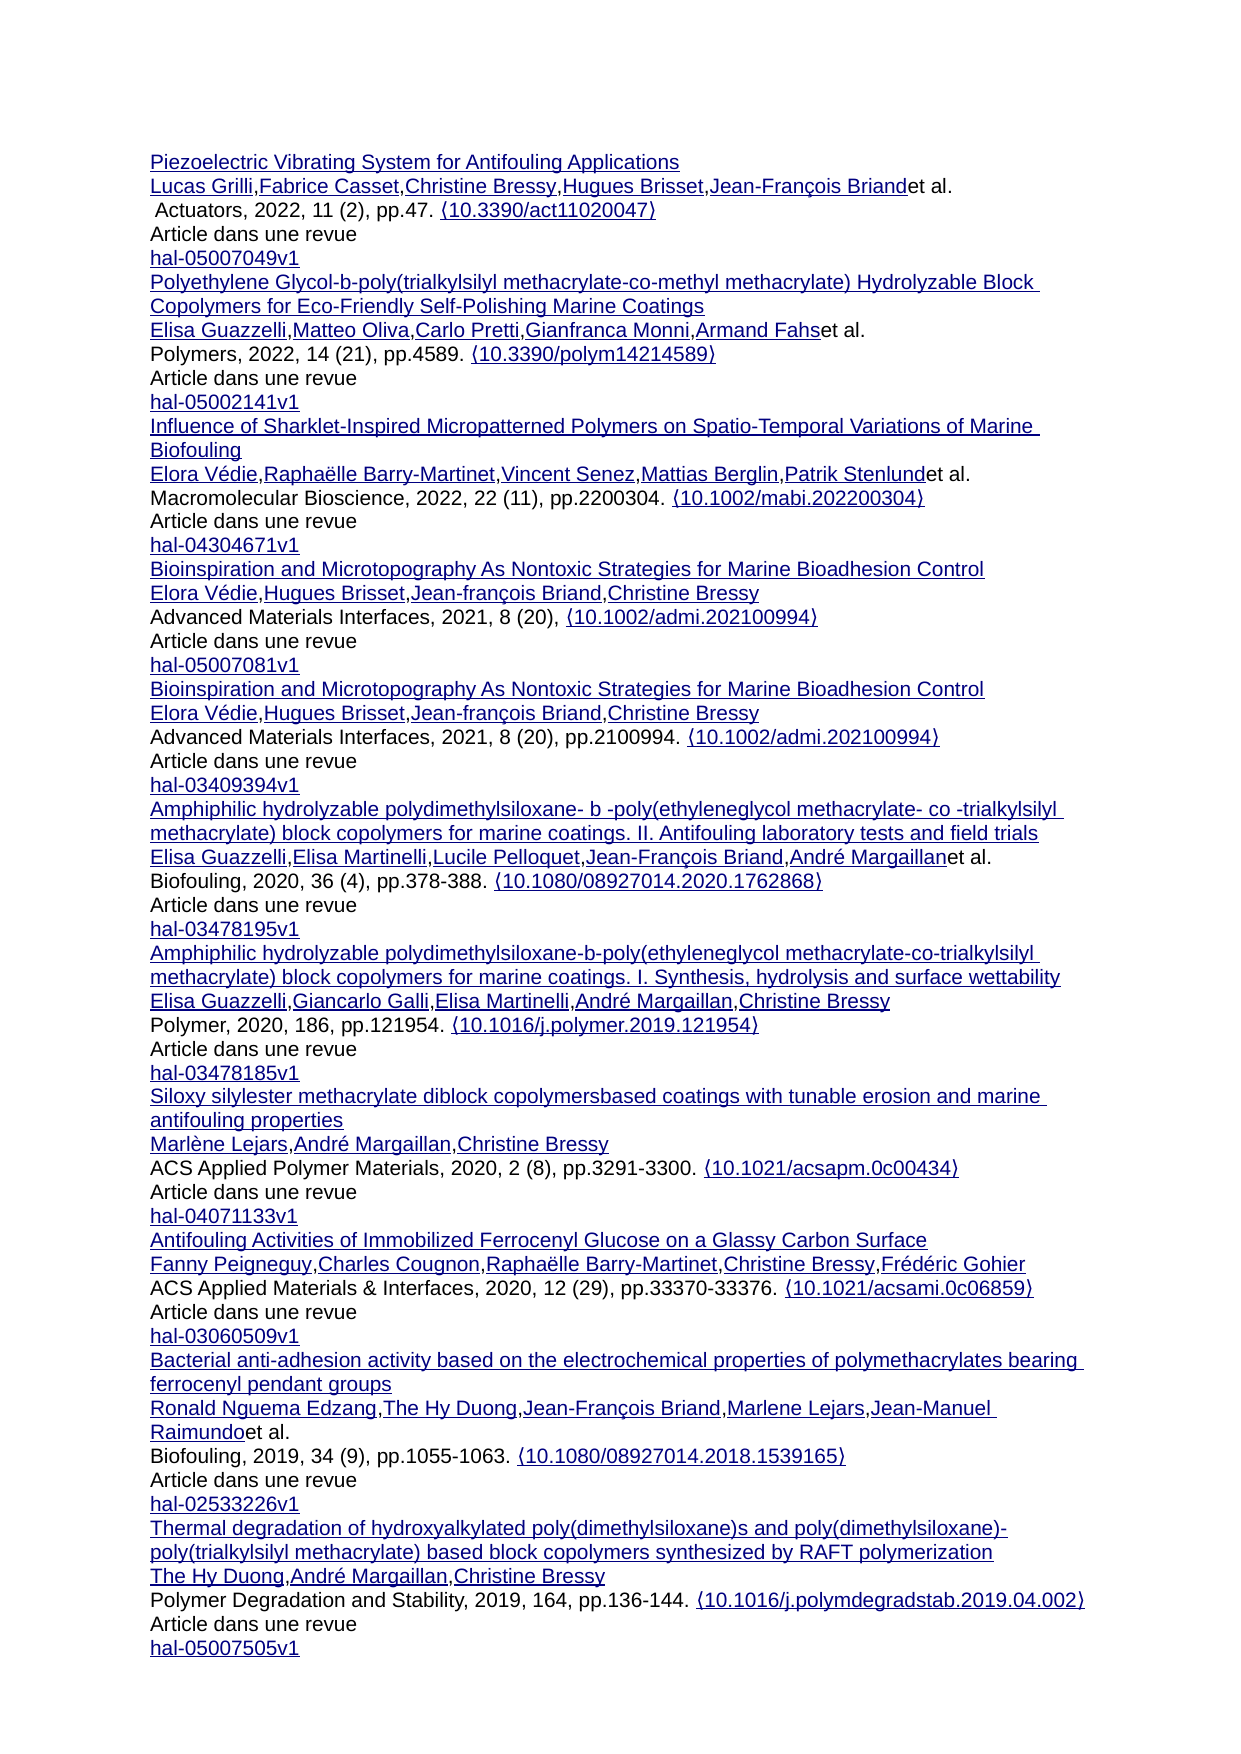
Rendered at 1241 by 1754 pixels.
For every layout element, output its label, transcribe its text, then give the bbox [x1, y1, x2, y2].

table_cell Amphiphilic hydrolyzable polydimethylsiloxane-b-poly(ethyleneglycol methacrylate-co-trialkylsilyl methacrylate) block copolymers for marine coatings. I. Synthesis, hydrolysis and surface wettability Elisa Guazzelli,Giancarlo Galli,Elisa Martinelli,André Margaillan,Christine Bressy Polymer, 2020, 186, pp.121954. ⟨10.1016/j.polymer.2019.121954⟩ Article dans une revue hal-03478185v1 [150, 941, 1090, 1084]
table_cell Influence of Sharklet‐Inspired Micropatterned Polymers on Spatio‐Temporal Variations of Marine Biofouling Elora Védie,Raphaëlle Barry‐Martinet,Vincent Senez,Mattias Berglin,Patrik Stenlundet al. Macromolecular Bioscience, 2022, 22 (11), pp.2200304. ⟨10.1002/mabi.202200304⟩ Article dans une revue hal-04304671v1 [150, 414, 1090, 557]
table_cell Siloxy silylester methacrylate diblock copolymersbased coatings with tunable erosion and marine antifouling properties Marlène Lejars,André Margaillan,Christine Bressy ACS Applied Polymer Materials, 2020, 2 (8), pp.3291-3300. ⟨10.1021/acsapm.0c00434⟩ Article dans une revue hal-04071133v1 [150, 1084, 1090, 1228]
table_cell Amphiphilic hydrolyzable polydimethylsiloxane- b -poly(ethyleneglycol methacrylate- co -trialkylsilyl methacrylate) block copolymers for marine coatings. II. Antifouling laboratory tests and field trials Elisa Guazzelli,Elisa Martinelli,Lucile Pelloquet,Jean-François Briand,André Margaillanet al. Biofouling, 2020, 36 (4), pp.378-388. ⟨10.1080/08927014.2020.1762868⟩ Article dans une revue hal-03478195v1 [150, 797, 1090, 941]
table_cell Bioinspiration and Microtopography As Nontoxic Strategies for Marine Bioadhesion Control Elora Védie,Hugues Brisset,Jean‐françois Briand,Christine Bressy Advanced Materials Interfaces, 2021, 8 (20), ⟨10.1002/admi.202100994⟩ Article dans une revue hal-05007081v1 [150, 557, 1090, 677]
table_cell Bioinspiration and Microtopography As Nontoxic Strategies for Marine Bioadhesion Control Elora Védie,Hugues Brisset,Jean‐françois Briand,Christine Bressy Advanced Materials Interfaces, 2021, 8 (20), pp.2100994. ⟨10.1002/admi.202100994⟩ Article dans une revue hal-03409394v1 [150, 677, 1090, 797]
table_cell Thermal degradation of hydroxyalkylated poly(dimethylsiloxane)s and poly(dimethylsiloxane)-poly(trialkylsilyl methacrylate) based block copolymers synthesized by RAFT polymerization The Hy Duong,André Margaillan,Christine Bressy Polymer Degradation and Stability, 2019, 164, pp.136-144. ⟨10.1016/j.polymdegradstab.2019.04.002⟩ Article dans une revue hal-05007505v1 [150, 1516, 1090, 1659]
table_cell Bacterial anti-adhesion activity based on the electrochemical properties of polymethacrylates bearing ferrocenyl pendant groups Ronald Nguema Edzang,The Hy Duong,Jean-François Briand,Marlene Lejars,Jean-Manuel Raimundoet al. Biofouling, 2019, 34 (9), pp.1055-1063. ⟨10.1080/08927014.2018.1539165⟩ Article dans une revue hal-02533226v1 [150, 1348, 1090, 1516]
table_cell Antifouling Activities of Immobilized Ferrocenyl Glucose on a Glassy Carbon Surface Fanny Peigneguy,Charles Cougnon,Raphaëlle Barry-Martinet,Christine Bressy,Frédéric Gohier ACS Applied Materials & Interfaces, 2020, 12 (29), pp.33370-33376. ⟨10.1021/acsami.0c06859⟩ Article dans une revue hal-03060509v1 [150, 1228, 1090, 1348]
table_cell Piezoelectric Vibrating System for Antifouling Applications Lucas Grilli,Fabrice Casset,Christine Bressy,Hugues Brisset,Jean-François Briandet al. Actuators, 2022, 11 (2), pp.47. ⟨10.3390/act11020047⟩ Article dans une revue hal-05007049v1 [150, 150, 1090, 270]
table_cell Polyethylene Glycol-b-poly(trialkylsilyl methacrylate-co-methyl methacrylate) Hydrolyzable Block Copolymers for Eco-Friendly Self-Polishing Marine Coatings Elisa Guazzelli,Matteo Oliva,Carlo Pretti,Gianfranca Monni,Armand Fahset al. Polymers, 2022, 14 (21), pp.4589. ⟨10.3390/polym14214589⟩ Article dans une revue hal-05002141v1 [150, 270, 1090, 413]
